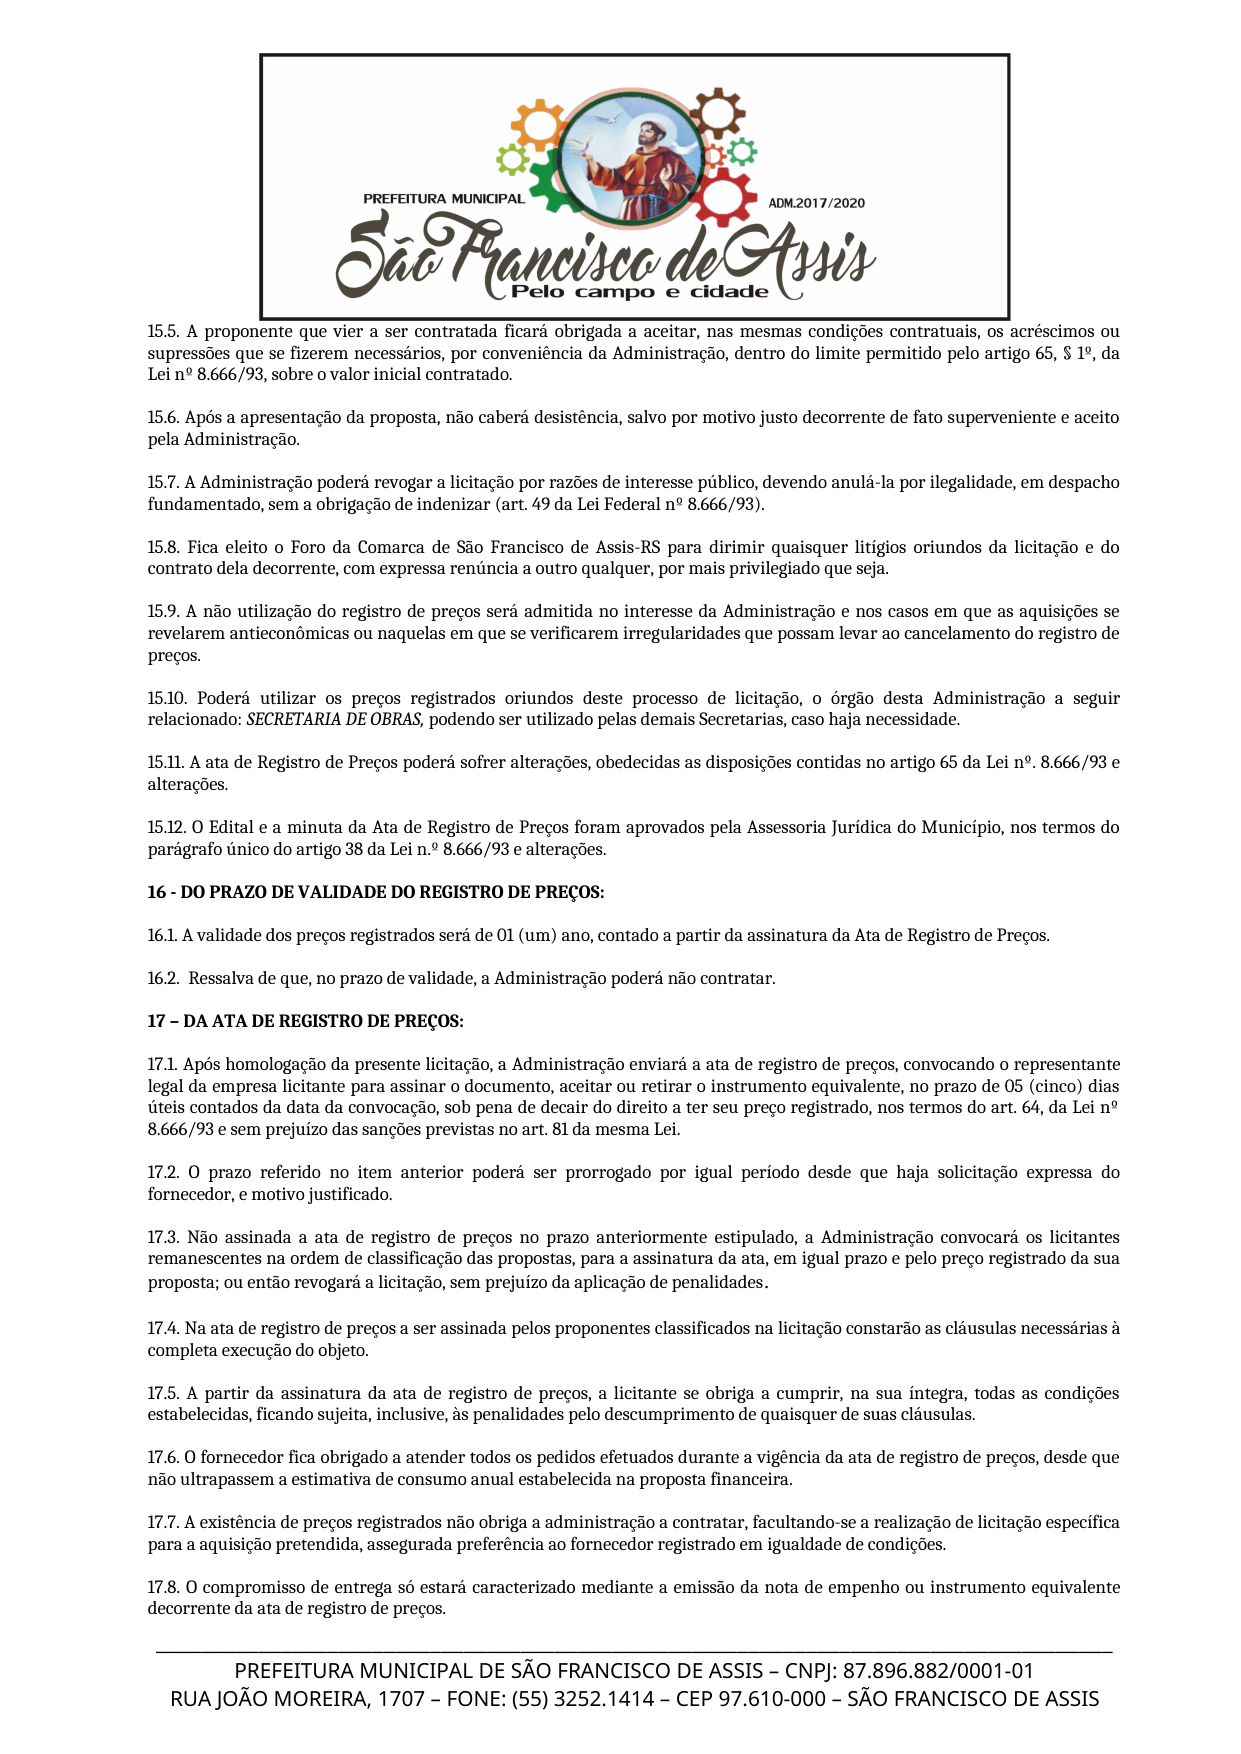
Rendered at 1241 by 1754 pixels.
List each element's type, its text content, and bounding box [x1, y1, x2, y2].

text 15.9. A não utilização do registro de preços será admitida no interesse da Administração e nos casos em que as aquisições se revelarem antieconômicas ou naquelas em que se verificarem irregularidades que possam levar ao cancelamento do registro de preços. [148, 601, 1122, 666]
text 17.4. Na ata de registro de preços a ser assinada pelos proponentes classificados na licitação constarão as cláusulas necessárias à completa execução do objeto. [148, 1318, 1122, 1361]
text 15.10. Poderá utilizar os preços registrados oriundos deste processo de licitação, o órgão desta Administração a seguir relacionado: SECRETARIA DE OBRAS, podendo ser utilizado pelas demais Secretarias, caso haja necessidade. [148, 687, 1122, 730]
text 17.5. A partir da assinatura da ata de registro de preços, a licitante se obriga a cumprir, na sua íntegra, todas as condições estabelecidas, ficando sujeita, inclusive, às penalidades pelo descumprimento de quaisquer de suas cláusulas. [148, 1382, 1122, 1425]
text 17.1. Após homologação da presente licitação, a Administração enviará a ata de registro de preços, convocando o representante legal da empresa licitante para assinar o documento, aceitar ou retirar o instrumento equivalente, no prazo de 05 (cinco) dias úteis contados da data da convocação, sob pena de decair do direito a ter seu preço registrado, nos termos do art. 64, da Lei nº 8.666/93 e sem prejuízo das sanções previstas no art. 81 da mesma Lei. [148, 1054, 1122, 1140]
text 16.2. Ressalva de que, no prazo de validade, a Administração poderá não contratar. [148, 967, 1122, 989]
text 17.7. A existência de preços registrados não obriga a administração a contratar, facultando-se a realização de licitação específica para a aquisição pretendida, assegurada preferência ao fornecedor registrado em igualdade de condições. [148, 1512, 1122, 1555]
text 15.5. A proponente que vier a ser contratada ficará obrigada a aceitar, nas mesmas condições contratuais, os acréscimos ou supressões que se fizerem necessários, por conveniência da Administração, dentro do limite permitido pelo artigo 65, § 1º, da Lei nº 8.666/93, sobre o valor inicial contratado. [148, 321, 1122, 385]
text 15.11. A ata de Registro de Preços poderá sofrer alterações, obedecidas as disposições contidas no artigo 65 da Lei nº. 8.666/93 e alterações. [148, 752, 1122, 795]
text 17 – DA ATA DE REGISTRO DE PREÇOS: [148, 1011, 1122, 1032]
text 15.6. Após a apresentação da proposta, não caberá desistência, salvo por motivo justo decorrente de fato superveniente e aceito pela Administração. [148, 407, 1122, 450]
text 17.8. O compromisso de entrega só estará caracterizado mediante a emissão da nota de empenho ou instrumento equivalente decorrente da ata de registro de preços. [148, 1576, 1122, 1619]
text 17.2. O prazo referido no item anterior poderá ser prorrogado por igual período desde que haja solicitação expressa do fornecedor, e motivo justificado. [148, 1162, 1122, 1205]
text 15.8. Fica eleito o Foro da Comarca de São Francisco de Assis-RS para dirimir quaisquer litígios oriundos da licitação e do contrato dela decorrente, com expressa renúncia a outro qualquer, por mais privilegiado que seja. [148, 536, 1122, 579]
text 17.6. O fornecedor fica obrigado a atender todos os pedidos efetuados durante a vigência da ata de registro de preços, desde que não ultrapassem a estimativa de consumo anual estabelecida na proposta financeira. [148, 1447, 1122, 1490]
text 17.3. Não assinada a ata de registro de preços no prazo anteriormente estipulado, a Administração convocará os licitantes remanescentes na ordem de classificação das propostas, para a assinatura da ata, em igual prazo e pelo preço registrado da sua proposta; ou então revogará a licitação, sem prejuízo da aplicação de penalidades. [148, 1226, 1122, 1293]
text 16 - DO PRAZO DE VALIDADE DO REGISTRO DE PREÇOS: [148, 881, 1122, 903]
text 16.1. A validade dos preços registrados será de 01 (um) ano, contado a partir da assinatura da Ata de Registro de Preços. [148, 924, 1122, 946]
text 15.7. A Administração poderá revogar a licitação por razões de interesse público, devendo anulá-la por ilegalidade, em despacho fundamentado, sem a obrigação de indenizar (art. 49 da Lei Federal nº 8.666/93). [148, 472, 1122, 515]
text 15.12. O Edital e a minuta da Ata de Registro de Preços foram aprovados pela Assessoria Jurídica do Município, nos termos do parágrafo único do artigo 38 da Lei n.º 8.666/93 e alterações. [148, 817, 1122, 860]
